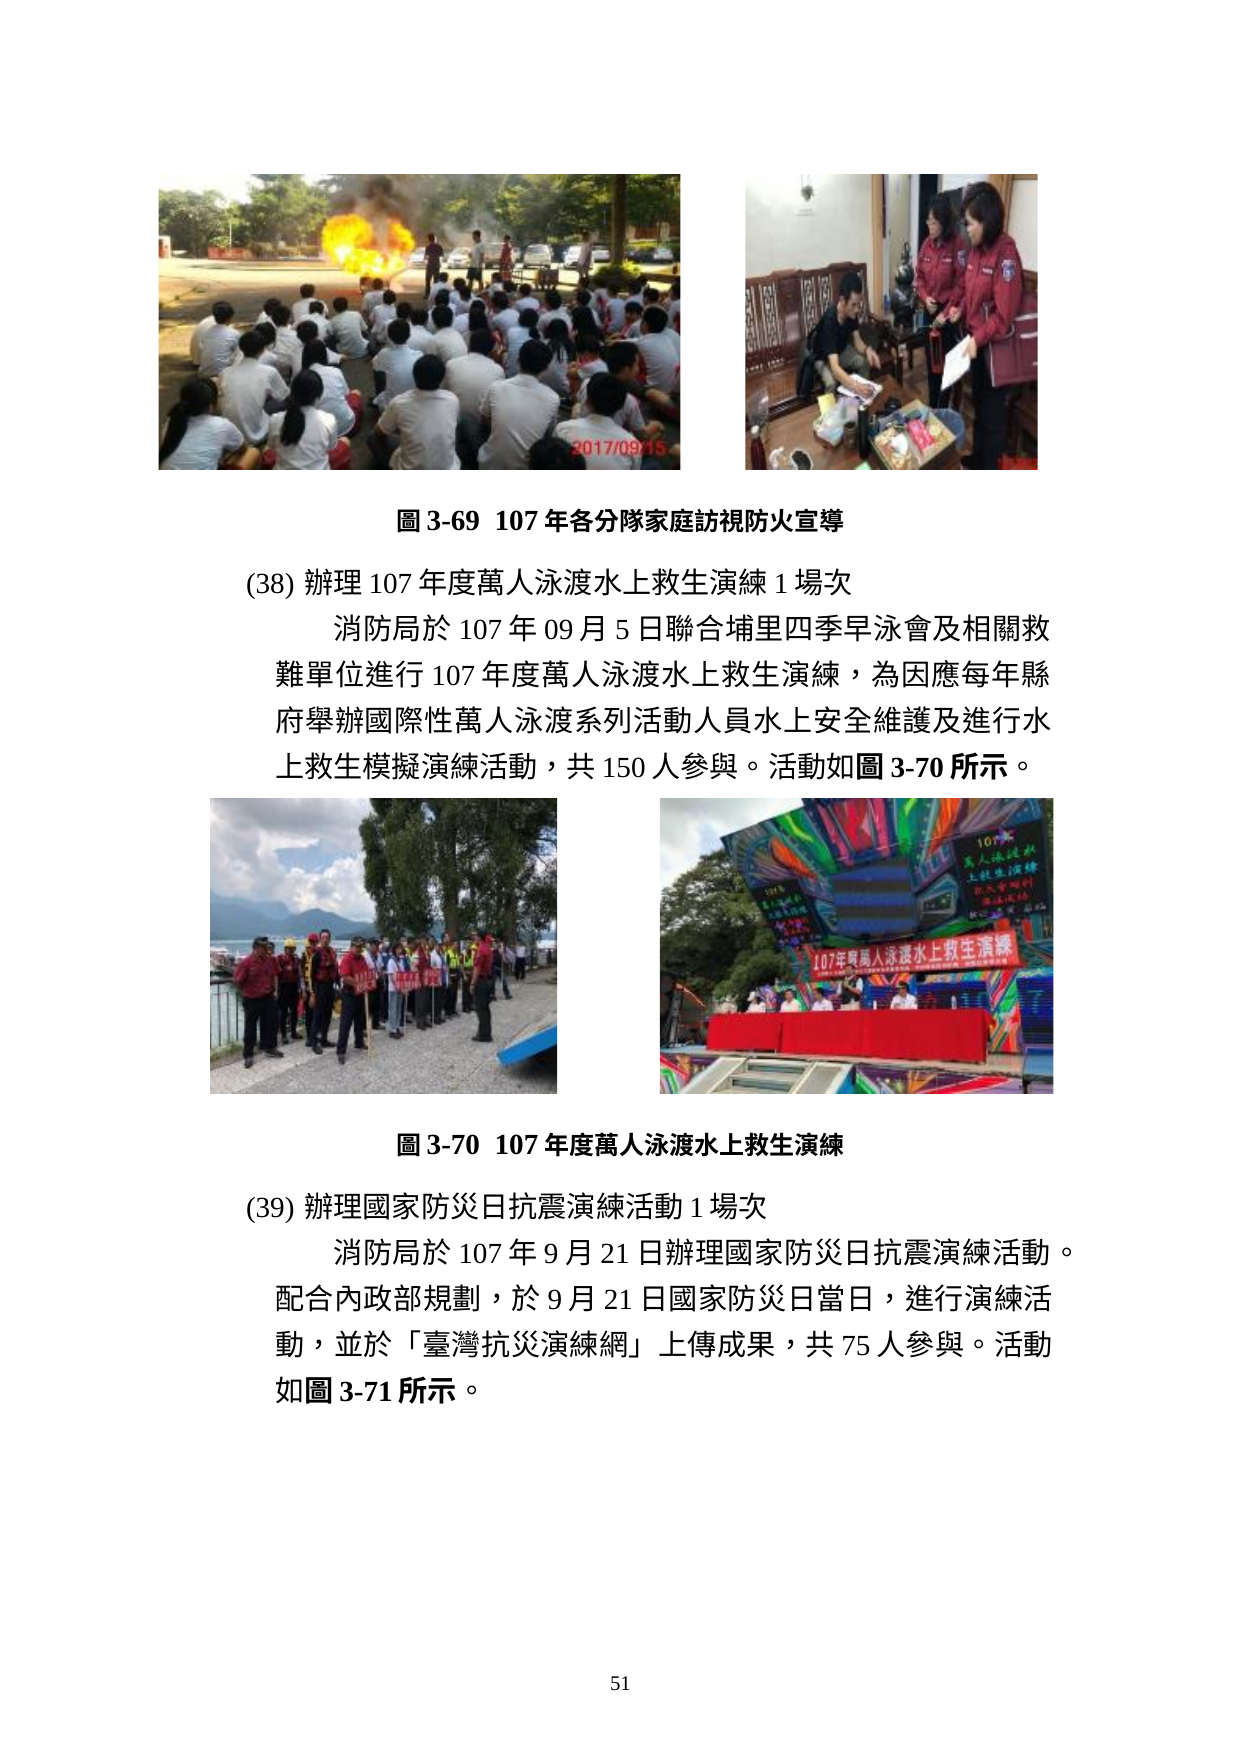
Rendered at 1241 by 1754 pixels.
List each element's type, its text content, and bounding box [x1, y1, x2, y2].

text 圖3-70 107年度萬人泳渡水上救生演練 [187, 1125, 1053, 1161]
picture [659, 798, 1054, 1094]
picture [158, 174, 681, 470]
text 圖3-69 107年各分隊家庭訪視防火宣導 [187, 501, 1053, 537]
list 辦理107年度萬人泳渡水上救生演練1場次 [246, 557, 1053, 603]
picture [210, 798, 558, 1094]
table_header [147, 163, 692, 481]
table_header [692, 163, 1093, 481]
text 消防局於107年09月5日聯合埔里四季早泳會及相關救難單位進行107年度萬人泳渡水上救生演練，為因應每年縣府舉辦國際性萬人泳渡系列活動人員水上安全維護及進行水上救生模擬演練活動，共150人參與。活動如圖3-70所示。 [275, 603, 1053, 786]
list 辦理國家防災日抗震演練活動1場次 [246, 1181, 1053, 1227]
table_header [620, 786, 1093, 1105]
text 消防局於107年9月21日辦理國家防災日抗震演練活動。配合內政部規劃，於9月21日國家防災日當日，進行演練活動，並於「臺灣抗災演練網」上傳成果，共75人參與。活動如圖3-71所示。 [275, 1227, 1053, 1410]
table_header [147, 786, 620, 1105]
picture [745, 174, 1038, 470]
